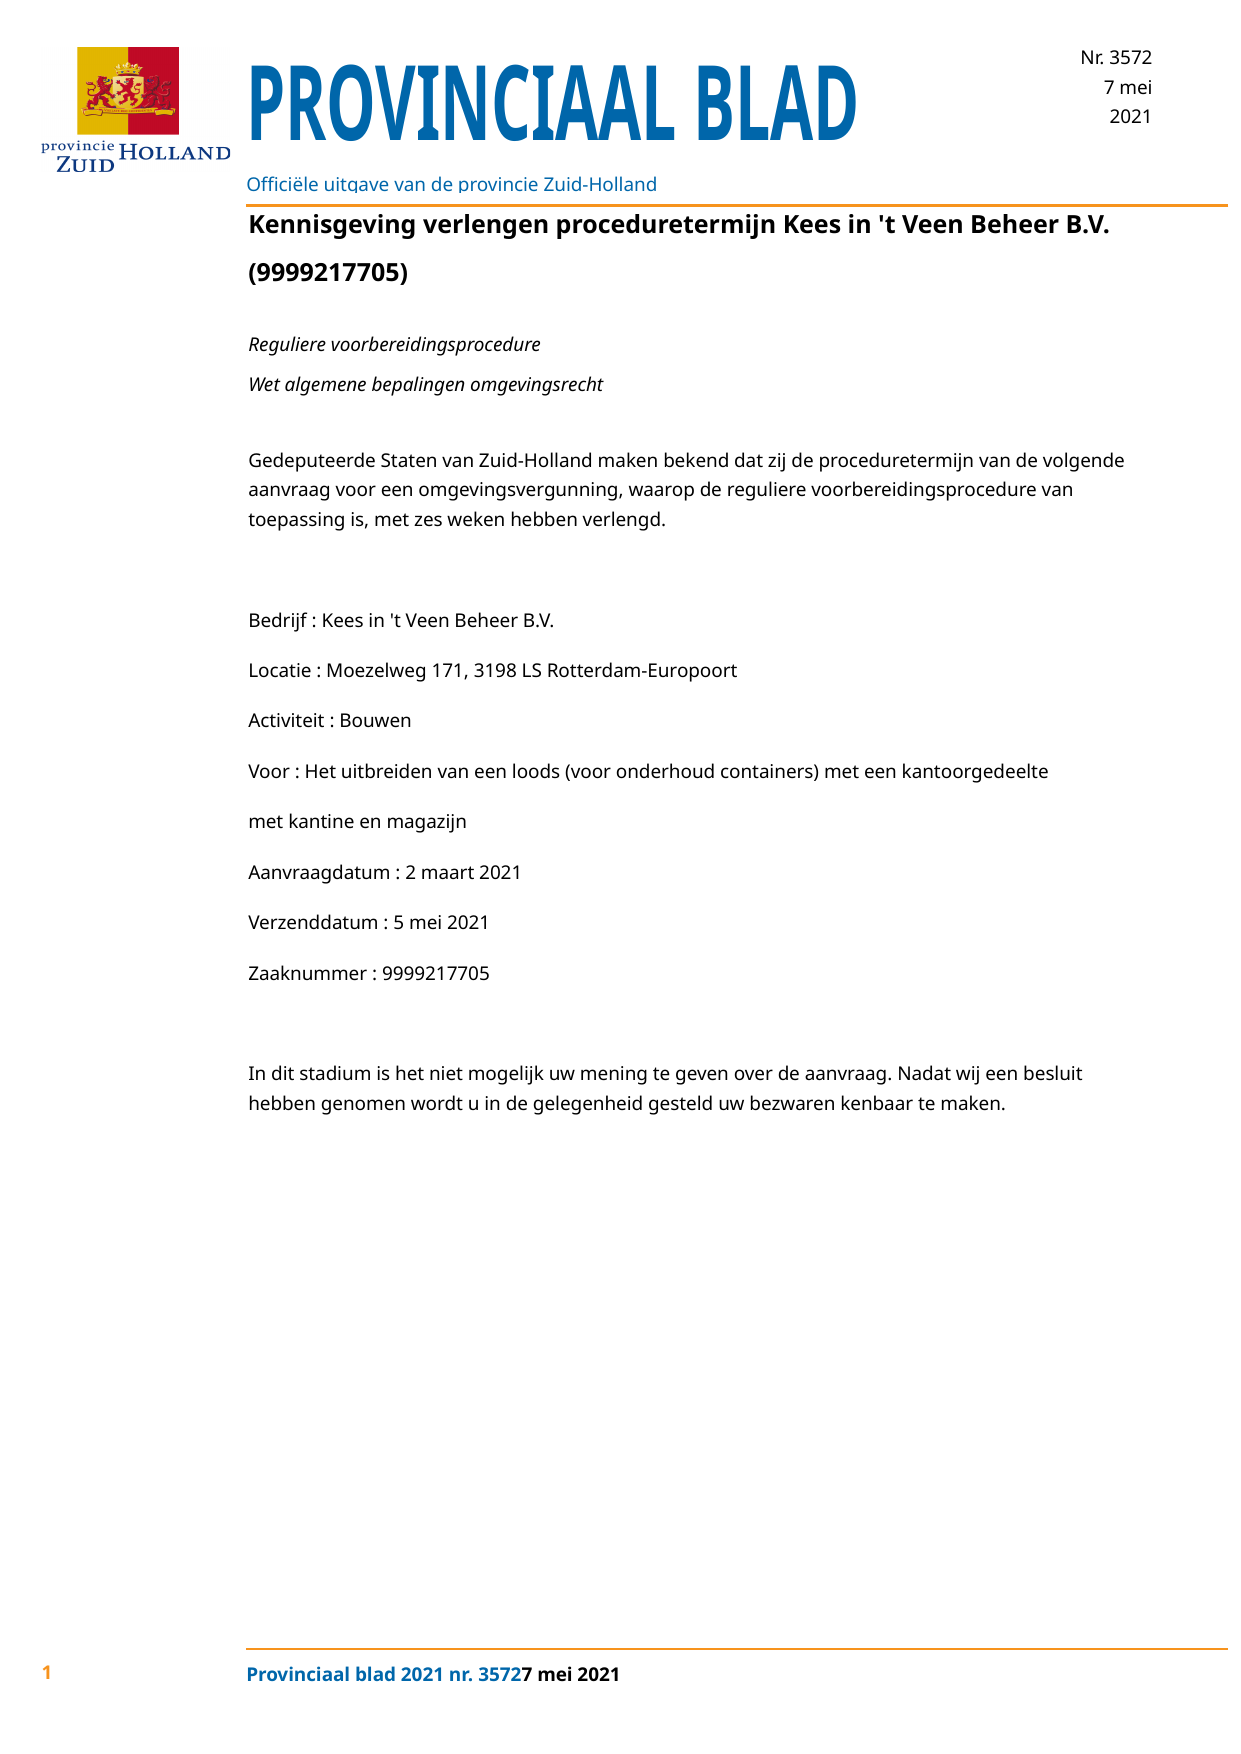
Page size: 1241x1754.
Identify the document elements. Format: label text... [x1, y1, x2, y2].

text Voor : Het uitbreiden van een loods (voor onderhoud containers) met een kantoorgedeelte [248, 758, 1152, 784]
text Kennisgeving verlengen proceduretermijn Kees in 't Veen Beheer B.V. (9999217705) [248, 207, 1152, 288]
text Locatie : Moezelweg 171, 3198 LS Rotterdam-Europoort [248, 657, 1152, 683]
text Wet algemene bepalingen omgevingsrecht [248, 371, 1152, 396]
picture [41, 47, 231, 172]
text In dit stadium is het niet mogelijk uw mening te geven over de aanvraag. Nadat wij een besluit hebben genomen wordt u in de gelegenheid gesteld uw bezwaren kenbaar te maken. [248, 1061, 1152, 1116]
text Bedrijf : Kees in 't Veen Beheer B.V. [248, 607, 1152, 633]
text Zaaknummer : 9999217705 [248, 960, 1152, 986]
text Aanvraagdatum : 2 maart 2021 [248, 859, 1152, 885]
text Activiteit : Bouwen [248, 708, 1152, 733]
text Gedeputeerde Staten van Zuid-Holland maken bekend dat zij de proceduretermijn van de volgende aanvraag voor een omgevingsvergunning, waarop de reguliere voorbereidingsprocedure van toepassing is, met zes weken hebben verlengd. [248, 447, 1152, 532]
text met kantine en magazijn [248, 808, 1152, 834]
text Reguliere voorbereidingsprocedure [248, 331, 1152, 357]
text Verzenddatum : 5 mei 2021 [248, 909, 1152, 935]
